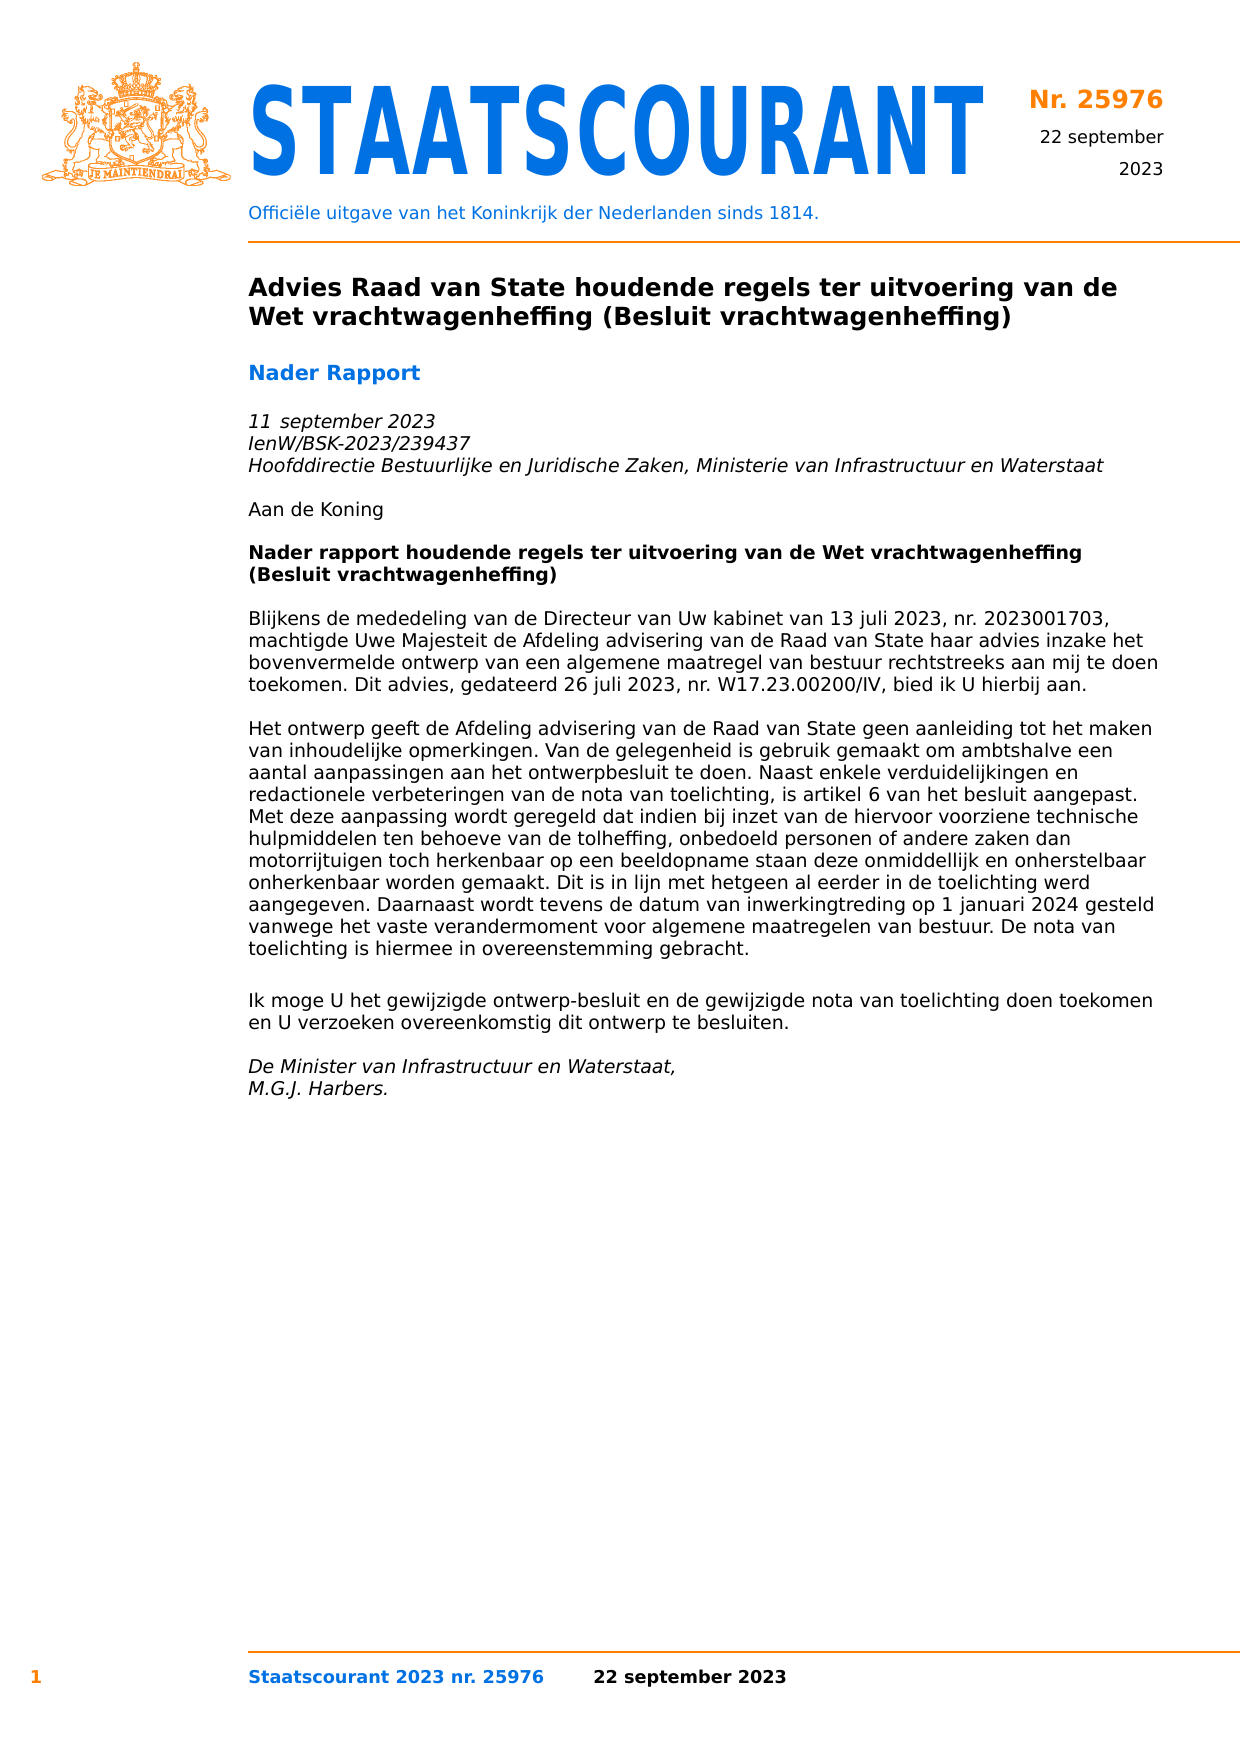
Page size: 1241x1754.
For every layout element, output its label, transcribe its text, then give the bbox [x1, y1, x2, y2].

table_header [25, 62, 248, 241]
text IenW/BSK-2023/239437 [248, 433, 1163, 454]
text De Minister van Infrastructuur en Waterstaat, M.G.J. Harbers. [248, 1056, 1163, 1099]
picture [41, 62, 231, 186]
text Nader rapport houdende regels ter uitvoering van de Wet vrachtwagenheffing (Besluit vrachtwagenheffing) [248, 542, 1163, 586]
text Ik moge U het gewijzigde ontwerp-besluit en de gewijzigde nota van toelichting doen toekomen en U verzoeken overeenkomstig dit ontwerp te besluiten. [248, 990, 1163, 1034]
text Hoofddirectie Bestuurlijke en Juridische Zaken, Ministerie van Infrastructuur en Waterstaat [248, 454, 1163, 477]
table_cell 22 september [998, 121, 1240, 153]
text Het ontwerp geeft de Afdeling advisering van de Raad van State geen aanleiding tot het maken van inhoudelijke opmerkingen. Van de gelegenheid is gebruik gemaakt om ambtshalve een aantal aanpassingen aan het ontwerpbesluit te doen. Naast enkele verduidelijkingen en redactionele verbeteringen van de nota van toelichting, is artikel 6 van het besluit aangepast. Met deze aanpassing wordt geregeld dat indien bij inzet van de hiervoor voorziene technische hulpmiddelen ten behoeve van de tolheffing, onbedoeld personen of andere zaken dan motorrijtuigen toch herkenbaar op een beeldopname staan deze onmiddellijk en onherstelbaar onherkenbaar worden gemaakt. Dit is in lijn met hetgeen al eerder in de toelichting werd aangegeven. Daarnaast wordt tevens de datum van inwerkingtreding op 1 januari 2024 gesteld vanwege het vaste verandermoment voor algemene maatregelen van bestuur. De nota van toelichting is hiermee in overeenstemming gebracht. [248, 718, 1163, 960]
table_cell Officiële uitgave van het Koninkrijk der Nederlanden sinds 1814. [248, 203, 1240, 241]
table_header STAATSCOURANT [248, 62, 998, 203]
subtitle Advies Raad van State houdende regels ter uitvoering van de Wet vrachtwagenheffing (Besluit vrachtwagenheffing) [248, 273, 1163, 331]
table_header Nr. 25976 [998, 62, 1240, 121]
subtitle Nader Rapport [248, 361, 1163, 386]
text 11 september 2023 [248, 411, 1163, 433]
text Blijkens de mededeling van de Directeur van Uw kabinet van 13 juli 2023, nr. 2023001703, machtigde Uwe Majesteit de Afdeling advisering van de Raad van State haar advies inzake het bovenvermelde ontwerp van een algemene maatregel van bestuur rechtstreeks aan mij te doen toekomen. Dit advies, gedateerd 26 juli 2023, nr. W17.23.00200/IV, bied ik U hierbij aan. [248, 608, 1163, 696]
table_cell 2023 [998, 153, 1240, 203]
text Aan de Koning [248, 498, 1163, 520]
